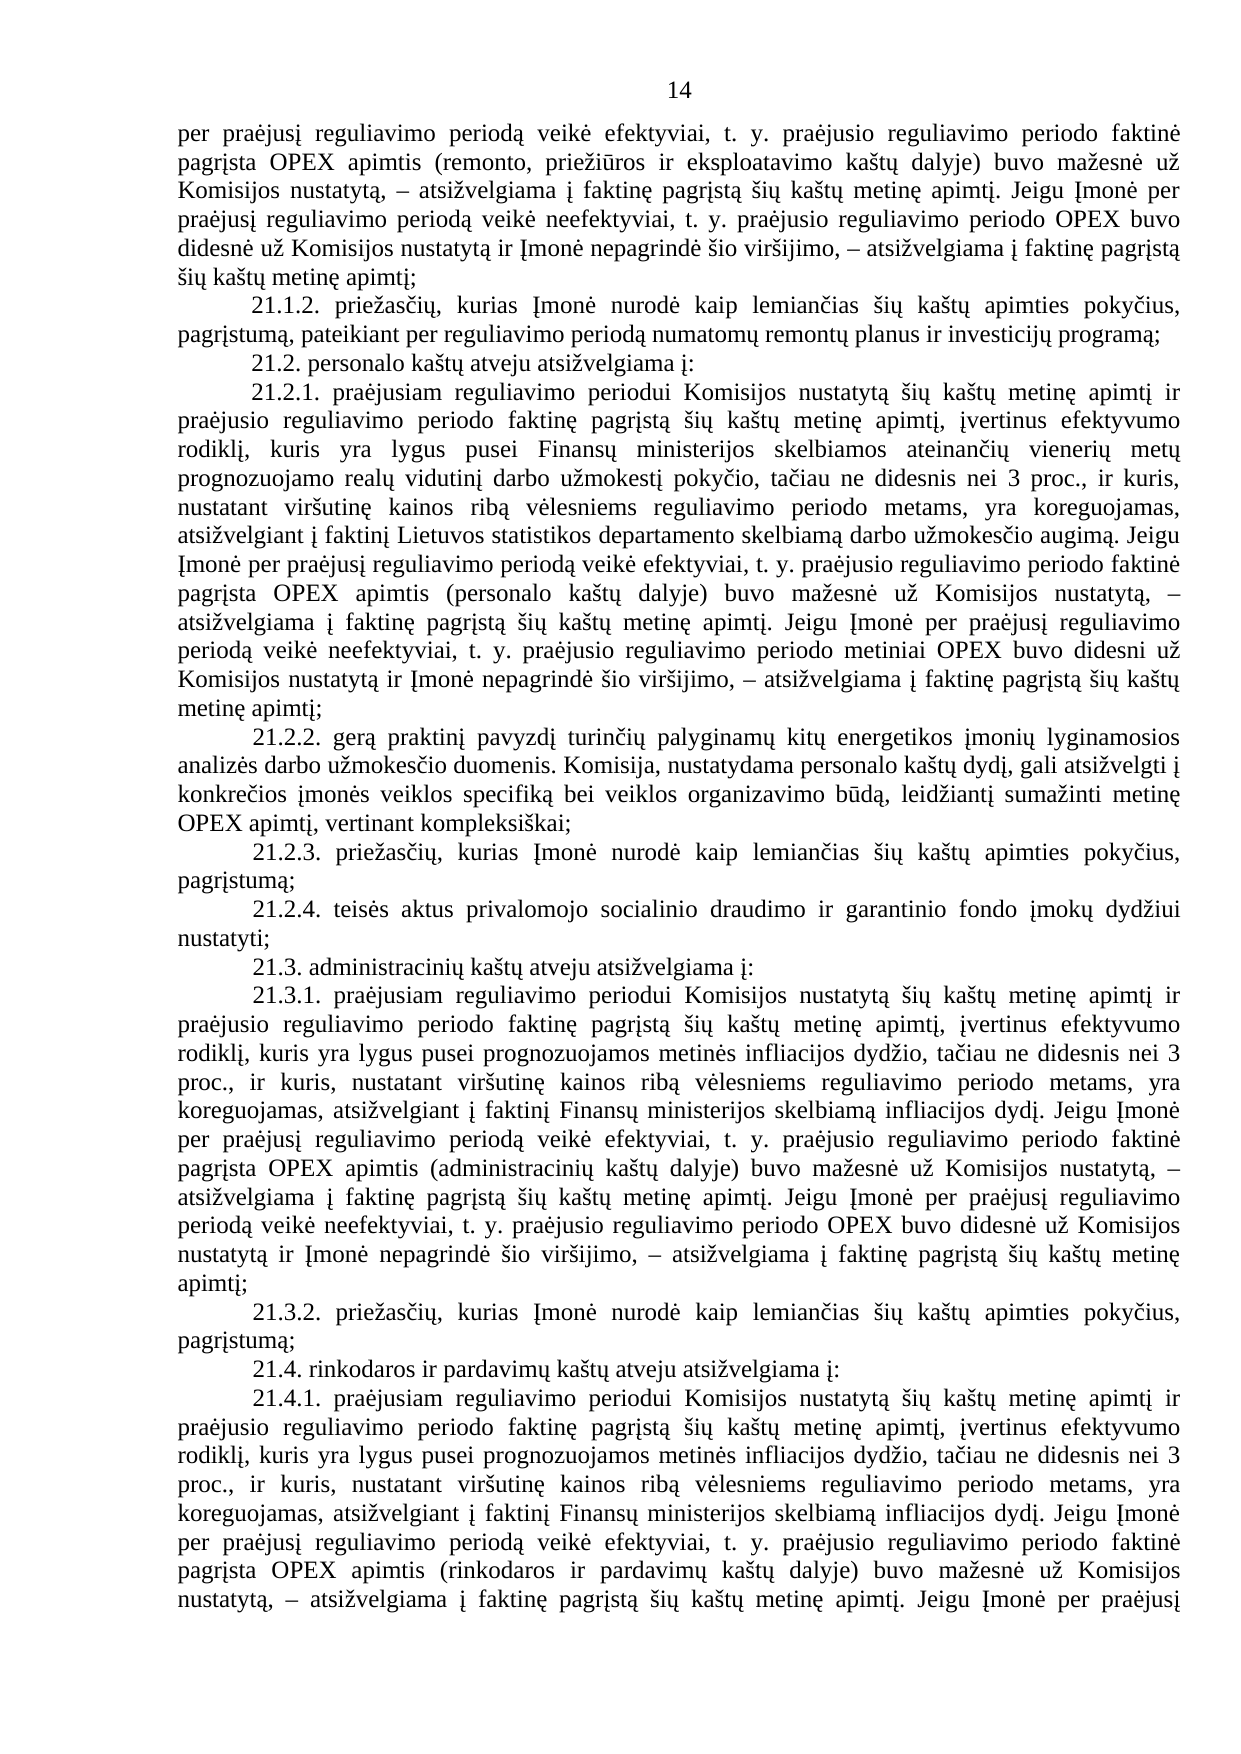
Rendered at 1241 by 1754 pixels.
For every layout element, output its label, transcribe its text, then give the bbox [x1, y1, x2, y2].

text 21.3.2. priežasčių, kurias Įmonė nurodė kaip lemiančias šių kaštų apimties pokyčius, pagrįstumą; [177, 1297, 1181, 1354]
text per praėjusį reguliavimo periodą veikė efektyviai, t. y. praėjusio reguliavimo periodo faktinė pagrįsta OPEX apimtis (remonto, priežiūros ir eksploatavimo kaštų dalyje) buvo mažesnė už Komisijos nustatytą, – atsižvelgiama į faktinę pagrįstą šių kaštų metinę apimtį. Jeigu Įmonė per praėjusį reguliavimo periodą veikė neefektyviai, t. y. praėjusio reguliavimo periodo OPEX buvo didesnė už Komisijos nustatytą ir Įmonė nepagrindė šio viršijimo, – atsižvelgiama į faktinę pagrįstą šių kaštų metinę apimtį; [177, 118, 1181, 291]
text 21.3.1. praėjusiam reguliavimo periodui Komisijos nustatytą šių kaštų metinę apimtį ir praėjusio reguliavimo periodo faktinę pagrįstą šių kaštų metinę apimtį, įvertinus efektyvumo rodiklį, kuris yra lygus pusei prognozuojamos metinės infliacijos dydžio, tačiau ne didesnis nei 3 proc., ir kuris, nustatant viršutinę kainos ribą vėlesniems reguliavimo periodo metams, yra koreguojamas, atsižvelgiant į faktinį Finansų ministerijos skelbiamą infliacijos dydį. Jeigu Įmonė per praėjusį reguliavimo periodą veikė efektyviai, t. y. praėjusio reguliavimo periodo faktinė pagrįsta OPEX apimtis (administracinių kaštų dalyje) buvo mažesnė už Komisijos nustatytą, – atsižvelgiama į faktinę pagrįstą šių kaštų metinę apimtį. Jeigu Įmonė per praėjusį reguliavimo periodą veikė neefektyviai, t. y. praėjusio reguliavimo periodo OPEX buvo didesnė už Komisijos nustatytą ir Įmonė nepagrindė šio viršijimo, – atsižvelgiama į faktinę pagrįstą šių kaštų metinę apimtį; [177, 981, 1181, 1297]
text 21.3. administracinių kaštų atveju atsižvelgiama į: [177, 952, 1181, 981]
text 21.4. rinkodaros ir pardavimų kaštų atveju atsižvelgiama į: [177, 1354, 1181, 1383]
text 21.2.2. gerą praktinį pavyzdį turinčių palyginamų kitų energetikos įmonių lyginamosios analizės darbo užmokesčio duomenis. Komisija, nustatydama personalo kaštų dydį, gali atsižvelgti į konkrečios įmonės veiklos specifiką bei veiklos organizavimo būdą, leidžiantį sumažinti metinę OPEX apimtį, vertinant kompleksiškai; [177, 722, 1181, 837]
text 21.1.2. priežasčių, kurias Įmonė nurodė kaip lemiančias šių kaštų apimties pokyčius, pagrįstumą, pateikiant per reguliavimo periodą numatomų remontų planus ir investicijų programą; [177, 291, 1181, 348]
text 21.2.1. praėjusiam reguliavimo periodui Komisijos nustatytą šių kaštų metinę apimtį ir praėjusio reguliavimo periodo faktinę pagrįstą šių kaštų metinę apimtį, įvertinus efektyvumo rodiklį, kuris yra lygus pusei Finansų ministerijos skelbiamos ateinančių vienerių metų prognozuojamo realų vidutinį darbo užmokestį pokyčio, tačiau ne didesnis nei 3 proc., ir kuris, nustatant viršutinę kainos ribą vėlesniems reguliavimo periodo metams, yra koreguojamas, atsižvelgiant į faktinį Lietuvos statistikos departamento skelbiamą darbo užmokesčio augimą. Jeigu Įmonė per praėjusį reguliavimo periodą veikė efektyviai, t. y. praėjusio reguliavimo periodo faktinė pagrįsta OPEX apimtis (personalo kaštų dalyje) buvo mažesnė už Komisijos nustatytą, – atsižvelgiama į faktinę pagrįstą šių kaštų metinę apimtį. Jeigu Įmonė per praėjusį reguliavimo periodą veikė neefektyviai, t. y. praėjusio reguliavimo periodo metiniai OPEX buvo didesni už Komisijos nustatytą ir Įmonė nepagrindė šio viršijimo, – atsižvelgiama į faktinę pagrįstą šių kaštų metinę apimtį; [177, 377, 1181, 722]
text 21.2. personalo kaštų atveju atsižvelgiama į: [177, 348, 1181, 377]
text 21.2.3. priežasčių, kurias Įmonė nurodė kaip lemiančias šių kaštų apimties pokyčius, pagrįstumą; [177, 837, 1181, 894]
text 21.4.1. praėjusiam reguliavimo periodui Komisijos nustatytą šių kaštų metinę apimtį ir praėjusio reguliavimo periodo faktinę pagrįstą šių kaštų metinę apimtį, įvertinus efektyvumo rodiklį, kuris yra lygus pusei prognozuojamos metinės infliacijos dydžio, tačiau ne didesnis nei 3 proc., ir kuris, nustatant viršutinę kainos ribą vėlesniems reguliavimo periodo metams, yra koreguojamas, atsižvelgiant į faktinį Finansų ministerijos skelbiamą infliacijos dydį. Jeigu Įmonė per praėjusį reguliavimo periodą veikė efektyviai, t. y. praėjusio reguliavimo periodo faktinė pagrįsta OPEX apimtis (rinkodaros ir pardavimų kaštų dalyje) buvo mažesnė už Komisijos nustatytą, – atsižvelgiama į faktinę pagrįstą šių kaštų metinę apimtį. Jeigu Įmonė per praėjusį [177, 1383, 1181, 1613]
text 21.2.4. teisės aktus privalomojo socialinio draudimo ir garantinio fondo įmokų dydžiui nustatyti; [177, 894, 1181, 952]
